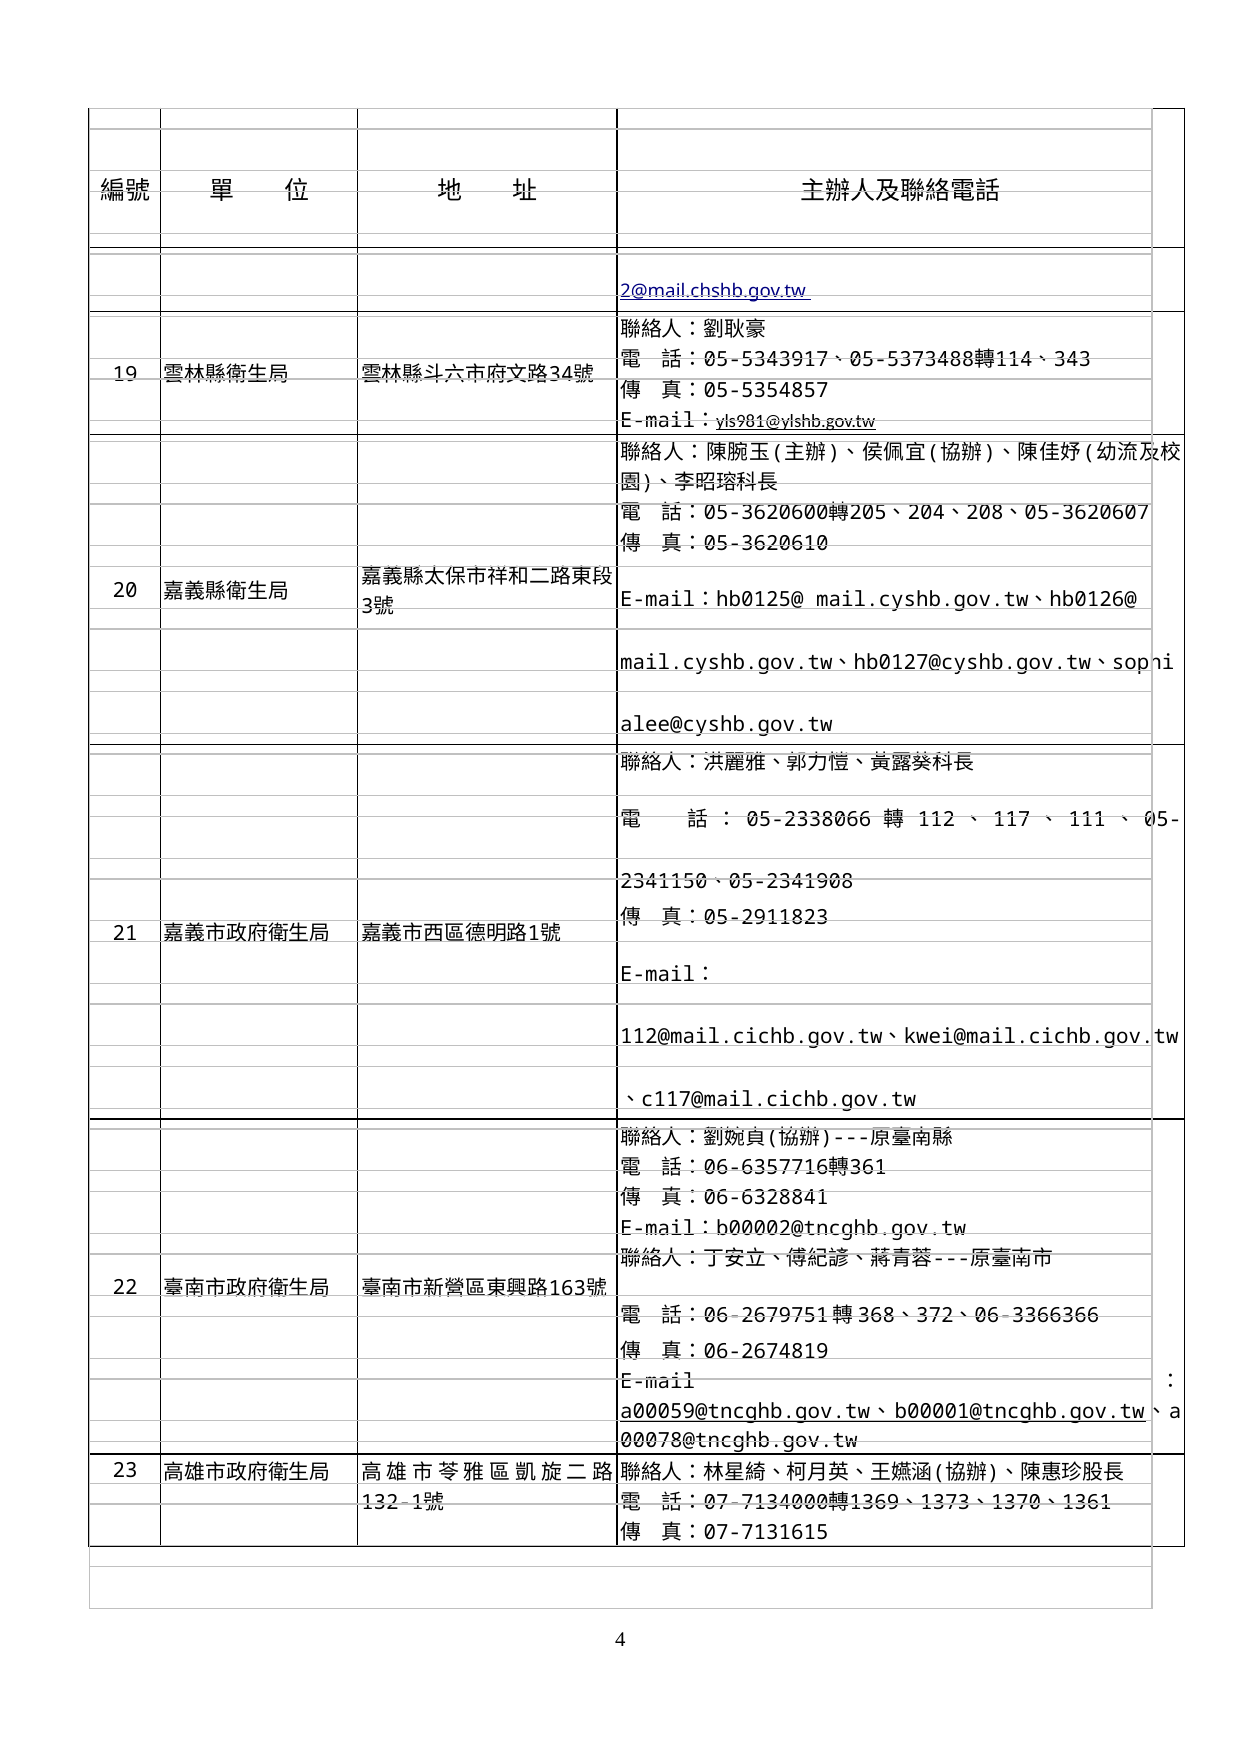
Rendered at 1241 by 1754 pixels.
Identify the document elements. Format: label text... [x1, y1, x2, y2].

table_cell [90, 880, 160, 920]
table_header 主辦人及聯絡電話 [618, 130, 1151, 170]
table_cell 臺南市政府衛生局 [161, 1130, 357, 1170]
table_cell 雲林縣衛生局 [161, 421, 357, 433]
table_cell 聯絡人：陳腕玉(主辦)、侯佩宜(協辦)、陳佳妤(幼流及校園)、李昭瑢科長 電 話：05-3620600轉205、204、208、05-3620607 傳 真：05-3620610 E-mail：hb0125@ mail.cyshb.gov.tw、hb0126@ mail.cyshb.gov.tw、hb0127@cyshb.gov.tw、sophialee@cyshb.gov.tw [618, 546, 1151, 566]
table_cell 聯絡人：劉婉貞(協辦)---原臺南縣 電 話：06-6357716轉361 傳 真：06-6328841 E-mail：b00002@tncghb.gov.tw 聯絡人：丁安立、傅紀諺、蔣青蓉---原臺南市 電 話：06-2679751轉368、372、06-3366366 傳 真：06-2674819 E-mail：a00059@tncghb.gov.tw、b00001@tncghb.gov.tw、a00078@tncghb.gov.tw [618, 1380, 1151, 1420]
table_cell [161, 505, 357, 545]
table_cell 聯絡人：陳腕玉(主辦)、侯佩宜(協辦)、陳佳妤(幼流及校園)、李昭瑢科長 電 話：05-3620600轉205、204、208、05-3620607 傳 真：05-3620610 E-mail：hb0125@ mail.cyshb.gov.tw、hb0126@ mail.cyshb.gov.tw、hb0127@cyshb.gov.tw、sophialee@cyshb.gov.tw [618, 567, 1151, 608]
table_cell 聯絡人：劉婉貞(協辦)---原臺南縣 電 話：06-6357716轉361 傳 真：06-6328841 E-mail：b00002@tncghb.gov.tw 聯絡人：丁安立、傅紀諺、蔣青蓉---原臺南市 電 話：06-2679751轉368、372、06-3366366 傳 真：06-2674819 E-mail：a00059@tncghb.gov.tw、b00001@tncghb.gov.tw、a00078@tncghb.gov.tw [618, 1130, 1151, 1170]
table_cell 聯絡人：陳腕玉(主辦)、侯佩宜(協辦)、陳佳妤(幼流及校園)、李昭瑢科長 電 話：05-3620600轉205、204、208、05-3620607 傳 真：05-3620610 E-mail：hb0125@ mail.cyshb.gov.tw、hb0126@ mail.cyshb.gov.tw、hb0127@cyshb.gov.tw、sophialee@cyshb.gov.tw [618, 671, 1151, 691]
table_cell 聯絡人：劉婉貞(協辦)---原臺南縣 電 話：06-6357716轉361 傳 真：06-6328841 E-mail：b00002@tncghb.gov.tw 聯絡人：丁安立、傅紀諺、蔣青蓉---原臺南市 電 話：06-2679751轉368、372、06-3366366 傳 真：06-2674819 E-mail：a00059@tncghb.gov.tw、b00001@tncghb.gov.tw、a00078@tncghb.gov.tw [618, 1171, 1151, 1191]
table_cell [161, 796, 357, 816]
table_header 地 址 [358, 192, 616, 233]
table_cell 18 [90, 248, 160, 253]
table_cell [161, 755, 357, 795]
table_cell [358, 1046, 616, 1066]
table_header 地 址 [358, 234, 616, 247]
table_cell [90, 484, 160, 503]
table_cell 彰化縣彰化市中山路二段162號 [358, 296, 616, 311]
table_cell 嘉義縣太保市祥和二路東段3號 [358, 671, 616, 691]
table_cell 雲林縣斗六市府文路34號 [358, 312, 616, 316]
table_header 地 址 [358, 109, 616, 128]
table_cell [90, 630, 160, 670]
table_cell 嘉義縣太保市祥和二路東段3號 [358, 609, 616, 628]
table_cell 聯絡人：洪麗雅、郭力愷、黃露葵科長 電 話：05-2338066轉112、117、111、05-2341150、05-2341908 傳 真：05-2911823 E-mail：112@mail.cichb.gov.tw、kwei@mail.cichb.gov.tw、c117@mail.cichb.gov.tw [618, 1109, 1151, 1118]
table_cell 23 [90, 1455, 160, 1483]
table_cell [90, 1192, 160, 1233]
table_header 單 位 [161, 192, 357, 233]
table_cell 聯絡人：洪麗雅、郭力愷、黃露葵科長 電 話：05-2338066轉112、117、111、05-2341150、05-2341908 傳 真：05-2911823 E-mail：112@mail.cichb.gov.tw、kwei@mail.cichb.gov.tw、c117@mail.cichb.gov.tw [618, 817, 1151, 858]
table_cell [90, 505, 160, 545]
table_cell 聯絡人：陳腕玉(主辦)、侯佩宜(協辦)、陳佳妤(幼流及校園)、李昭瑢科長 電 話：05-3620600轉205、204、208、05-3620607 傳 真：05-3620610 E-mail：hb0125@ mail.cyshb.gov.tw、hb0126@ mail.cyshb.gov.tw、hb0127@cyshb.gov.tw、sophialee@cyshb.gov.tw [618, 609, 1151, 628]
table_cell 臺南市新營區東興路163號 [358, 1192, 616, 1233]
table_cell 嘉義縣太保市祥和二路東段3號 [358, 435, 616, 441]
table_cell 聯絡人：陳腕玉(主辦)、侯佩宜(協辦)、陳佳妤(幼流及校園)、李昭瑢科長 電 話：05-3620600轉205、204、208、05-3620607 傳 真：05-3620610 E-mail：hb0125@ mail.cyshb.gov.tw、hb0126@ mail.cyshb.gov.tw、hb0127@cyshb.gov.tw、sophialee@cyshb.gov.tw [618, 484, 1151, 503]
table_cell 臺南市新營區東興路163號 [358, 1171, 616, 1191]
table_header 主辦人及聯絡電話 [618, 171, 1151, 191]
table_cell 嘉義市西區德明路1號 [358, 921, 616, 941]
table_cell [161, 1109, 357, 1118]
table_cell 雲林縣衛生局 [161, 312, 357, 316]
table_cell 聯絡人：劉婉貞(協辦)---原臺南縣 電 話：06-6357716轉361 傳 真：06-6328841 E-mail：b00002@tncghb.gov.tw 聯絡人：丁安立、傅紀諺、蔣青蓉---原臺南市 電 話：06-2679751轉368、372、06-3366366 傳 真：06-2674819 E-mail：a00059@tncghb.gov.tw、b00001@tncghb.gov.tw、a00078@tncghb.gov.tw [618, 1317, 1151, 1358]
table_cell [358, 1005, 616, 1045]
table_cell [161, 248, 357, 253]
table_cell [90, 671, 160, 691]
table_cell 雲林縣斗六市府文路34號 [358, 380, 616, 420]
table_cell 雲林縣衛生局 [161, 317, 357, 358]
table_cell [90, 1046, 160, 1066]
table_cell 臺南市政府衛生局 [161, 1442, 357, 1453]
table_cell [90, 609, 160, 628]
table_cell [90, 435, 160, 441]
table_cell 聯絡人：劉耿豪 電 話：05-5343917、05-5373488轉114、343 傳 真：05-5354857 E-mail：yls981@ylshb.gov.tw [1153, 312, 1184, 433]
table_cell 聯絡人：廖汝娟、王薇婷、顧嘉文 電 話：04-7115141轉5104、5103 傳 真：04-7115748 E-mail：judy25@mail.chshb.gov.tw、ting@mail.chshb.gov.tw、shiry0112@mail.chshb.gov.tw [618, 296, 1151, 311]
table_cell [161, 546, 357, 566]
table_cell [90, 817, 160, 858]
table_cell [161, 1505, 357, 1545]
table_cell 21 [90, 921, 160, 941]
table_cell 聯絡人：劉婉貞(協辦)---原臺南縣 電 話：06-6357716轉361 傳 真：06-6328841 E-mail：b00002@tncghb.gov.tw 聯絡人：丁安立、傅紀諺、蔣青蓉---原臺南市 電 話：06-2679751轉368、372、06-3366366 傳 真：06-2674819 E-mail：a00059@tncghb.gov.tw、b00001@tncghb.gov.tw、a00078@tncghb.gov.tw [618, 1192, 1151, 1233]
table_header 編號 [90, 192, 160, 233]
table_cell 嘉義縣太保市祥和二路東段3號 [358, 442, 616, 483]
table_cell 聯絡人：劉婉貞(協辦)---原臺南縣 電 話：06-6357716轉361 傳 真：06-6328841 E-mail：b00002@tncghb.gov.tw 聯絡人：丁安立、傅紀諺、蔣青蓉---原臺南市 電 話：06-2679751轉368、372、06-3366366 傳 真：06-2674819 E-mail：a00059@tncghb.gov.tw、b00001@tncghb.gov.tw、a00078@tncghb.gov.tw [618, 1421, 1151, 1441]
table_cell 臺南市政府衛生局 [161, 1317, 357, 1358]
table_cell 臺南市政府衛生局 [161, 1234, 357, 1253]
table_cell 18 [90, 296, 160, 311]
table_cell 嘉義縣太保市祥和二路東段3號 [358, 630, 616, 670]
table_cell 聯絡人：劉婉貞(協辦)---原臺南縣 電 話：06-6357716轉361 傳 真：06-6328841 E-mail：b00002@tncghb.gov.tw 聯絡人：丁安立、傅紀諺、蔣青蓉---原臺南市 電 話：06-2679751轉368、372、06-3366366 傳 真：06-2674819 E-mail：a00059@tncghb.gov.tw、b00001@tncghb.gov.tw、a00078@tncghb.gov.tw [618, 1442, 1151, 1453]
table_cell [90, 1130, 160, 1170]
table_cell [90, 1317, 160, 1358]
table_cell 聯絡人：洪麗雅、郭力愷、黃露葵科長 電 話：05-2338066轉112、117、111、05-2341150、05-2341908 傳 真：05-2911823 E-mail：112@mail.cichb.gov.tw、kwei@mail.cichb.gov.tw、c117@mail.cichb.gov.tw [618, 1067, 1151, 1108]
table_cell [161, 255, 357, 295]
table_cell 聯絡人：廖汝娟、王薇婷、顧嘉文 電 話：04-7115141轉5104、5103 傳 真：04-7115748 E-mail：judy25@mail.chshb.gov.tw、ting@mail.chshb.gov.tw、shiry0112@mail.chshb.gov.tw [618, 255, 1151, 295]
table_cell [358, 817, 616, 858]
table_cell 臺南市政府衛生局 [161, 1120, 357, 1128]
table_cell [90, 745, 160, 753]
table_cell 臺南市新營區東興路163號 [358, 1317, 616, 1358]
table_cell [90, 1484, 160, 1503]
table_cell [90, 1359, 160, 1378]
table_cell 聯絡人：陳腕玉(主辦)、侯佩宜(協辦)、陳佳妤(幼流及校園)、李昭瑢科長 電 話：05-3620600轉205、204、208、05-3620607 傳 真：05-3620610 E-mail：hb0125@ mail.cyshb.gov.tw、hb0126@ mail.cyshb.gov.tw、hb0127@cyshb.gov.tw、sophialee@cyshb.gov.tw [618, 692, 1151, 733]
table_cell 高雄市政府衛生局 [161, 1455, 357, 1483]
table_cell [90, 1421, 160, 1441]
table_cell 聯絡人：陳腕玉(主辦)、侯佩宜(協辦)、陳佳妤(幼流及校園)、李昭瑢科長 電 話：05-3620600轉205、204、208、05-3620607 傳 真：05-3620610 E-mail：hb0125@ mail.cyshb.gov.tw、hb0126@ mail.cyshb.gov.tw、hb0127@cyshb.gov.tw、sophialee@cyshb.gov.tw [618, 442, 1151, 483]
table_cell [90, 442, 160, 483]
table_cell 臺南市新營區東興路163號 [358, 1421, 616, 1441]
table_cell 聯絡人：劉耿豪 電 話：05-5343917、05-5373488轉114、343 傳 真：05-5354857 E-mail：yls981@ylshb.gov.tw [618, 380, 1151, 420]
table_cell 聯絡人：劉婉貞(協辦)---原臺南縣 電 話：06-6357716轉361 傳 真：06-6328841 E-mail：b00002@tncghb.gov.tw 聯絡人：丁安立、傅紀諺、蔣青蓉---原臺南市 電 話：06-2679751轉368、372、06-3366366 傳 真：06-2674819 E-mail：a00059@tncghb.gov.tw、b00001@tncghb.gov.tw、a00078@tncghb.gov.tw [618, 1255, 1151, 1295]
table_cell [90, 796, 160, 816]
table_cell [358, 1109, 616, 1118]
table_cell [90, 1380, 160, 1420]
table_cell 聯絡人：林星綺、柯月英、王嬿涵(協辦)、陳惠珍股長 電 話：07-7134000轉1369、1373、1370、1361 傳 真：07-7131615 E-mail：connie77@kcg.gov.tw、amy3350@kcg.gov.tw、kcgflu@gmail.com、j88168@kcg.gov.tw [618, 1505, 1151, 1545]
table_cell 高雄市苓雅區凱旋二路132-1號 [358, 1484, 616, 1503]
table_cell [161, 1067, 357, 1108]
table_cell 聯絡人：洪麗雅、郭力愷、黃露葵科長 電 話：05-2338066轉112、117、111、05-2341150、05-2341908 傳 真：05-2911823 E-mail：112@mail.cichb.gov.tw、kwei@mail.cichb.gov.tw、c117@mail.cichb.gov.tw [618, 1005, 1151, 1045]
table_cell [90, 1505, 160, 1545]
table_cell [161, 296, 357, 311]
table_cell [90, 1005, 160, 1045]
table_cell [90, 692, 160, 733]
table_header 編號 [90, 130, 160, 170]
table_header 主辦人及聯絡電話 [618, 192, 1151, 233]
table_cell 嘉義縣太保市祥和二路東段3號 [358, 567, 616, 608]
table_cell 聯絡人：洪麗雅、郭力愷、黃露葵科長 電 話：05-2338066轉112、117、111、05-2341150、05-2341908 傳 真：05-2911823 E-mail：112@mail.cichb.gov.tw、kwei@mail.cichb.gov.tw、c117@mail.cichb.gov.tw [618, 942, 1151, 983]
table_cell 臺南市新營區東興路163號 [358, 1296, 616, 1316]
table_cell [161, 692, 357, 733]
table_cell 嘉義市政府衛生局 [161, 921, 357, 941]
table_header 地 址 [358, 171, 616, 191]
table_cell [161, 1005, 357, 1045]
table_cell 臺南市政府衛生局 [161, 1380, 357, 1420]
table_header 主辦人及聯絡電話 [618, 234, 1151, 247]
table_cell 臺南市政府衛生局 [161, 1359, 357, 1378]
table_cell 聯絡人：劉耿豪 電 話：05-5343917、05-5373488轉114、343 傳 真：05-5354857 E-mail：yls981@ylshb.gov.tw [618, 421, 1151, 433]
table_cell 聯絡人：洪麗雅、郭力愷、黃露葵科長 電 話：05-2338066轉112、117、111、05-2341150、05-2341908 傳 真：05-2911823 E-mail：112@mail.cichb.gov.tw、kwei@mail.cichb.gov.tw、c117@mail.cichb.gov.tw [618, 984, 1151, 1003]
table_header 主辦人及聯絡電話 [618, 109, 1151, 128]
table_cell [358, 796, 616, 816]
table_cell 臺南市新營區東興路163號 [358, 1255, 616, 1295]
table_cell 嘉義縣太保市祥和二路東段3號 [358, 484, 616, 503]
table_cell [358, 1067, 616, 1108]
table_cell 19 [90, 380, 160, 420]
table_cell 高雄市苓雅區凱旋二路132-1號 [358, 1455, 616, 1483]
table_cell [90, 1296, 160, 1316]
table_cell 臺南市新營區東興路163號 [358, 1359, 616, 1378]
table_cell [90, 1120, 160, 1128]
table_cell [358, 880, 616, 920]
table_cell 聯絡人：洪麗雅、郭力愷、黃露葵科長 電 話：05-2338066轉112、117、111、05-2341150、05-2341908 傳 真：05-2911823 E-mail：112@mail.cichb.gov.tw、kwei@mail.cichb.gov.tw、c117@mail.cichb.gov.tw [618, 745, 1151, 753]
table_cell [161, 745, 357, 753]
table_cell 聯絡人：陳腕玉(主辦)、侯佩宜(協辦)、陳佳妤(幼流及校園)、李昭瑢科長 電 話：05-3620600轉205、204、208、05-3620607 傳 真：05-3620610 E-mail：hb0125@ mail.cyshb.gov.tw、hb0126@ mail.cyshb.gov.tw、hb0127@cyshb.gov.tw、sophialee@cyshb.gov.tw [618, 630, 1151, 670]
table_cell [358, 755, 616, 795]
table_cell 臺南市新營區東興路163號 [358, 1130, 616, 1170]
table_cell 高雄市苓雅區凱旋二路132-1號 [358, 1505, 616, 1545]
table_cell 聯絡人：劉婉貞(協辦)---原臺南縣 電 話：06-6357716轉361 傳 真：06-6328841 E-mail：b00002@tncghb.gov.tw 聯絡人：丁安立、傅紀諺、蔣青蓉---原臺南市 電 話：06-2679751轉368、372、06-3366366 傳 真：06-2674819 E-mail：a00059@tncghb.gov.tw、b00001@tncghb.gov.tw、a00078@tncghb.gov.tw [618, 1234, 1151, 1253]
table_cell [161, 609, 357, 628]
table_cell 聯絡人：劉耿豪 電 話：05-5343917、05-5373488轉114、343 傳 真：05-5354857 E-mail：yls981@ylshb.gov.tw [618, 359, 1151, 378]
table_cell 聯絡人：陳腕玉(主辦)、侯佩宜(協辦)、陳佳妤(幼流及校園)、李昭瑢科長 電 話：05-3620600轉205、204、208、05-3620607 傳 真：05-3620610 E-mail：hb0125@ mail.cyshb.gov.tw、hb0126@ mail.cyshb.gov.tw、hb0127@cyshb.gov.tw、sophialee@cyshb.gov.tw [618, 505, 1151, 545]
table_cell 臺南市政府衛生局 [161, 1255, 357, 1295]
table_cell [90, 734, 160, 744]
table_cell [358, 745, 616, 753]
table_cell 臺南市新營區東興路163號 [358, 1120, 616, 1128]
table_cell 聯絡人：劉婉貞(協辦)---原臺南縣 電 話：06-6357716轉361 傳 真：06-6328841 E-mail：b00002@tncghb.gov.tw 聯絡人：丁安立、傅紀諺、蔣青蓉---原臺南市 電 話：06-2679751轉368、372、06-3366366 傳 真：06-2674819 E-mail：a00059@tncghb.gov.tw、b00001@tncghb.gov.tw、a00078@tncghb.gov.tw [1153, 1120, 1184, 1453]
table_header 單 位 [161, 130, 357, 170]
table_cell [358, 942, 616, 983]
table_cell [161, 442, 357, 483]
table_cell 聯絡人：洪麗雅、郭力愷、黃露葵科長 電 話：05-2338066轉112、117、111、05-2341150、05-2341908 傳 真：05-2911823 E-mail：112@mail.cichb.gov.tw、kwei@mail.cichb.gov.tw、c117@mail.cichb.gov.tw [618, 921, 1151, 941]
table_cell [90, 1109, 160, 1118]
table_cell 19 [90, 317, 160, 358]
table_cell 聯絡人：劉耿豪 電 話：05-5343917、05-5373488轉114、343 傳 真：05-5354857 E-mail：yls981@ylshb.gov.tw [618, 312, 1151, 316]
table_cell 雲林縣斗六市府文路34號 [358, 317, 616, 358]
table_cell [161, 484, 357, 503]
table_cell [161, 671, 357, 691]
table_cell 19 [90, 421, 160, 433]
table_cell 彰化縣彰化市中山路二段162號 [358, 248, 616, 253]
table_cell [161, 1484, 357, 1503]
table_cell [90, 942, 160, 983]
table_cell 聯絡人：洪麗雅、郭力愷、黃露葵科長 電 話：05-2338066轉112、117、111、05-2341150、05-2341908 傳 真：05-2911823 E-mail：112@mail.cichb.gov.tw、kwei@mail.cichb.gov.tw、c117@mail.cichb.gov.tw [618, 859, 1151, 878]
table_cell 聯絡人：林星綺、柯月英、王嬿涵(協辦)、陳惠珍股長 電 話：07-7134000轉1369、1373、1370、1361 傳 真：07-7131615 E-mail：connie77@kcg.gov.tw、amy3350@kcg.gov.tw、kcgflu@gmail.com、j88168@kcg.gov.tw [618, 1455, 1151, 1483]
table_cell 嘉義縣太保市祥和二路東段3號 [358, 546, 616, 566]
table_cell 聯絡人：林星綺、柯月英、王嬿涵(協辦)、陳惠珍股長 電 話：07-7134000轉1369、1373、1370、1361 傳 真：07-7131615 E-mail：connie77@kcg.gov.tw、amy3350@kcg.gov.tw、kcgflu@gmail.com、j88168@kcg.gov.tw [618, 1484, 1151, 1503]
table_header 編號 [90, 109, 160, 128]
table_cell [161, 734, 357, 744]
table_cell 臺南市政府衛生局 [161, 1192, 357, 1233]
table_cell 聯絡人：劉婉貞(協辦)---原臺南縣 電 話：06-6357716轉361 傳 真：06-6328841 E-mail：b00002@tncghb.gov.tw 聯絡人：丁安立、傅紀諺、蔣青蓉---原臺南市 電 話：06-2679751轉368、372、06-3366366 傳 真：06-2674819 E-mail：a00059@tncghb.gov.tw、b00001@tncghb.gov.tw、a00078@tncghb.gov.tw [618, 1296, 1151, 1316]
table_cell 20 [90, 567, 160, 608]
table_cell 臺南市政府衛生局 [161, 1421, 357, 1441]
table_cell 臺南市政府衛生局 [161, 1171, 357, 1191]
table_cell 雲林縣斗六市府文路34號 [358, 421, 616, 433]
table_cell 聯絡人：洪麗雅、郭力愷、黃露葵科長 電 話：05-2338066轉112、117、111、05-2341150、05-2341908 傳 真：05-2911823 E-mail：112@mail.cichb.gov.tw、kwei@mail.cichb.gov.tw、c117@mail.cichb.gov.tw [618, 755, 1151, 795]
table_cell [358, 984, 616, 1003]
table_header 主辦人及聯絡電話 [1153, 109, 1184, 247]
table_cell [90, 1234, 160, 1253]
table_cell 嘉義縣太保市祥和二路東段3號 [358, 692, 616, 733]
table_cell 臺南市新營區東興路163號 [358, 1442, 616, 1453]
table_cell [90, 755, 160, 795]
table_cell [161, 630, 357, 670]
table_cell 22 [90, 1255, 160, 1295]
table_cell [161, 984, 357, 1003]
table_cell 聯絡人：洪麗雅、郭力愷、黃露葵科長 電 話：05-2338066轉112、117、111、05-2341150、05-2341908 傳 真：05-2911823 E-mail：112@mail.cichb.gov.tw、kwei@mail.cichb.gov.tw、c117@mail.cichb.gov.tw [618, 796, 1151, 816]
table_cell 彰化縣彰化市中山路二段162號 [358, 255, 616, 295]
table_header 單 位 [161, 234, 357, 247]
table_cell 臺南市政府衛生局 [161, 1296, 357, 1316]
table_cell [161, 880, 357, 920]
table_cell [90, 859, 160, 878]
table_cell 臺南市新營區東興路163號 [358, 1234, 616, 1253]
table_cell [90, 1171, 160, 1191]
table_cell 雲林縣衛生局 [161, 359, 357, 378]
table_cell 聯絡人：陳腕玉(主辦)、侯佩宜(協辦)、陳佳妤(幼流及校園)、李昭瑢科長 電 話：05-3620600轉205、204、208、05-3620607 傳 真：05-3620610 E-mail：hb0125@ mail.cyshb.gov.tw、hb0126@ mail.cyshb.gov.tw、hb0127@cyshb.gov.tw、sophialee@cyshb.gov.tw [618, 734, 1151, 744]
table_cell [161, 859, 357, 878]
table_cell [161, 817, 357, 858]
table_header 編號 [90, 234, 160, 247]
table_cell 雲林縣衛生局 [161, 380, 357, 420]
table_cell [90, 1067, 160, 1108]
table_cell 嘉義縣太保市祥和二路東段3號 [358, 505, 616, 545]
table_cell 嘉義縣太保市祥和二路東段3號 [358, 734, 616, 744]
table_cell 18 [90, 255, 160, 295]
table_cell [161, 942, 357, 983]
table_cell 19 [90, 312, 160, 316]
table_cell [358, 859, 616, 878]
table_header 單 位 [161, 171, 357, 191]
table_cell [161, 435, 357, 441]
table_cell 聯絡人：劉耿豪 電 話：05-5343917、05-5373488轉114、343 傳 真：05-5354857 E-mail：yls981@ylshb.gov.tw [618, 317, 1151, 358]
table_cell [161, 1046, 357, 1066]
table_cell [90, 546, 160, 566]
table_cell 聯絡人：劉婉貞(協辦)---原臺南縣 電 話：06-6357716轉361 傳 真：06-6328841 E-mail：b00002@tncghb.gov.tw 聯絡人：丁安立、傅紀諺、蔣青蓉---原臺南市 電 話：06-2679751轉368、372、06-3366366 傳 真：06-2674819 E-mail：a00059@tncghb.gov.tw、b00001@tncghb.gov.tw、a00078@tncghb.gov.tw [618, 1359, 1151, 1378]
table_cell 雲林縣斗六市府文路34號 [358, 359, 616, 378]
table_cell 聯絡人：洪麗雅、郭力愷、黃露葵科長 電 話：05-2338066轉112、117、111、05-2341150、05-2341908 傳 真：05-2911823 E-mail：112@mail.cichb.gov.tw、kwei@mail.cichb.gov.tw、c117@mail.cichb.gov.tw [618, 1046, 1151, 1066]
table_header 地 址 [358, 130, 616, 170]
table_cell 嘉義縣衛生局 [161, 567, 357, 608]
table_cell [90, 1442, 160, 1453]
table_cell 19 [90, 359, 160, 378]
table_header 單 位 [161, 109, 357, 128]
table_cell 聯絡人：洪麗雅、郭力愷、黃露葵科長 電 話：05-2338066轉112、117、111、05-2341150、05-2341908 傳 真：05-2911823 E-mail：112@mail.cichb.gov.tw、kwei@mail.cichb.gov.tw、c117@mail.cichb.gov.tw [618, 880, 1151, 920]
table_cell 臺南市新營區東興路163號 [358, 1380, 616, 1420]
table_cell 聯絡人：陳腕玉(主辦)、侯佩宜(協辦)、陳佳妤(幼流及校園)、李昭瑢科長 電 話：05-3620600轉205、204、208、05-3620607 傳 真：05-3620610 E-mail：hb0125@ mail.cyshb.gov.tw、hb0126@ mail.cyshb.gov.tw、hb0127@cyshb.gov.tw、sophialee@cyshb.gov.tw [1153, 435, 1184, 744]
table_cell 聯絡人：洪麗雅、郭力愷、黃露葵科長 電 話：05-2338066轉112、117、111、05-2341150、05-2341908 傳 真：05-2911823 E-mail：112@mail.cichb.gov.tw、kwei@mail.cichb.gov.tw、c117@mail.cichb.gov.tw [1153, 745, 1184, 1118]
table_cell [90, 984, 160, 1003]
table_header 編號 [90, 171, 160, 191]
